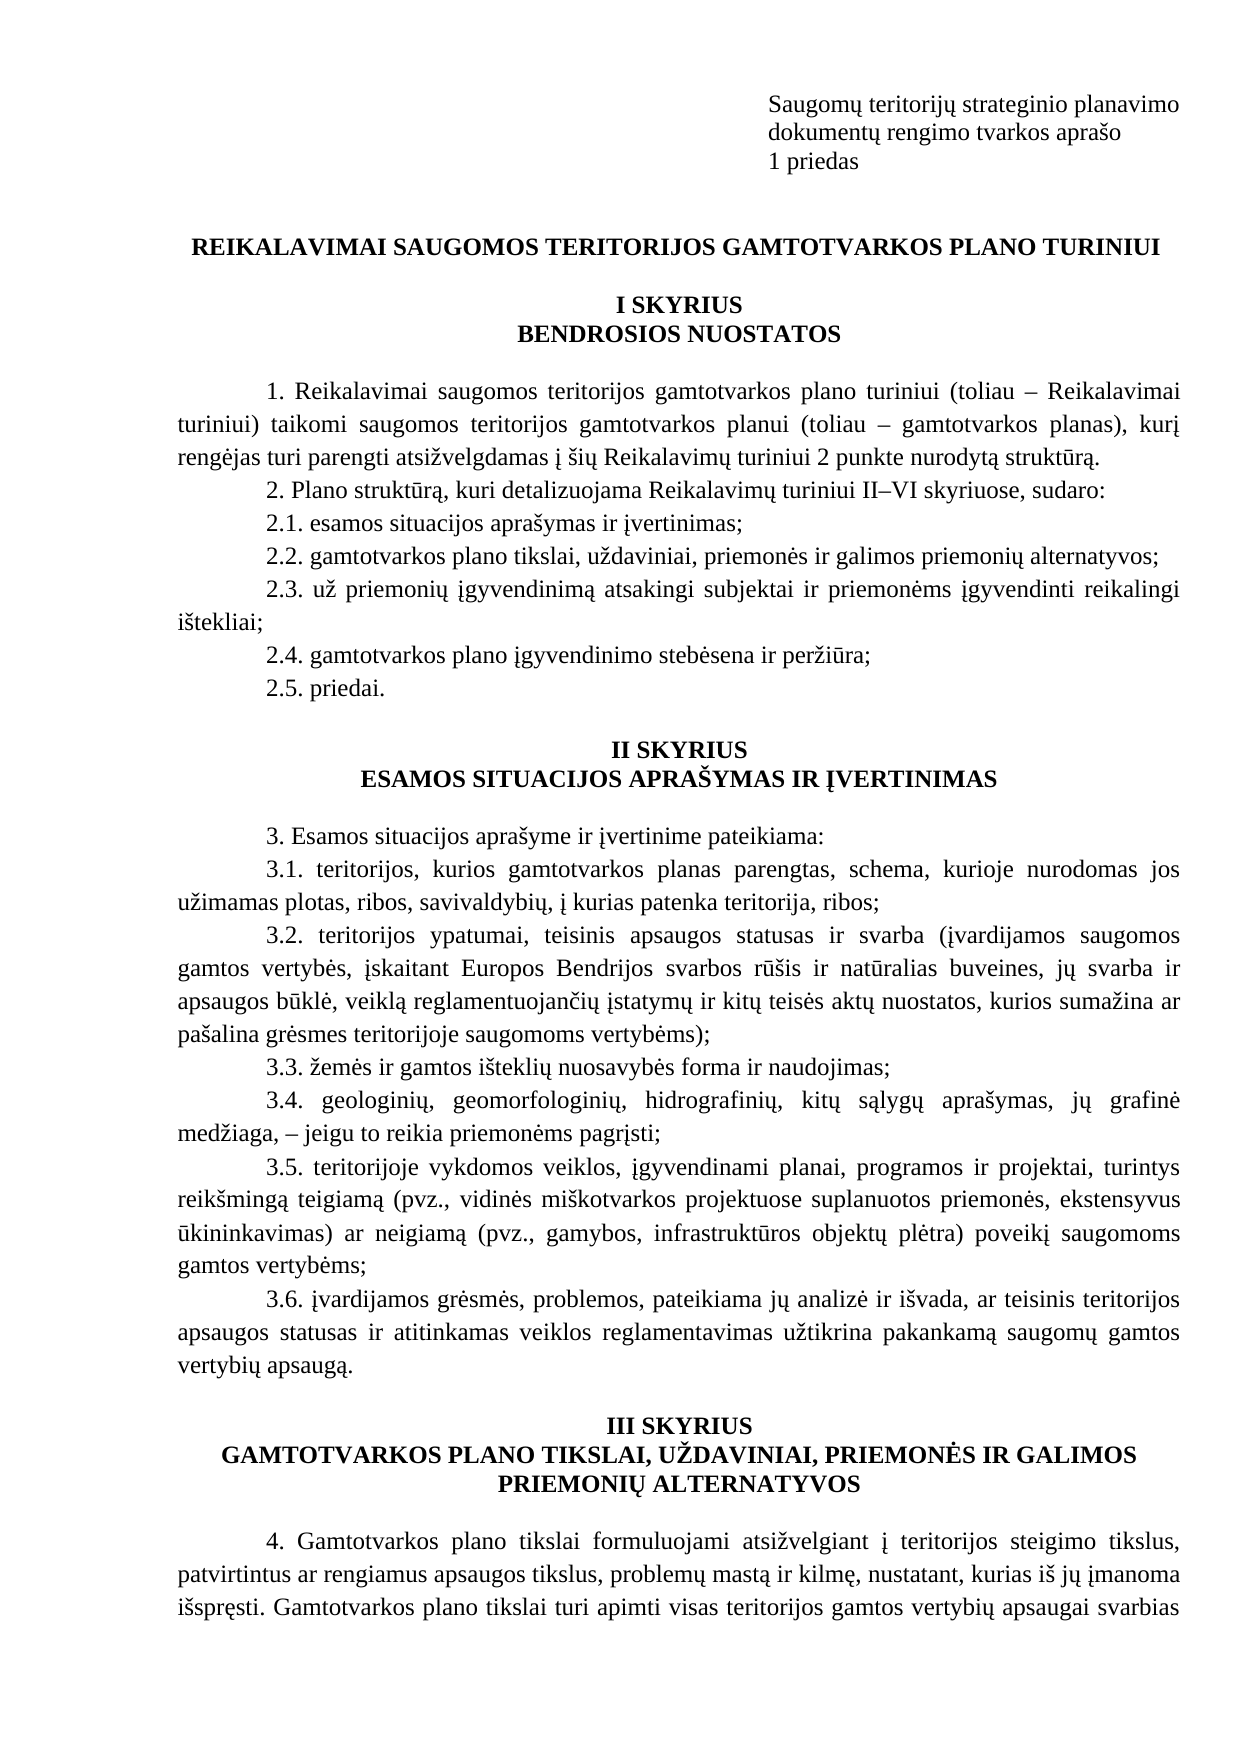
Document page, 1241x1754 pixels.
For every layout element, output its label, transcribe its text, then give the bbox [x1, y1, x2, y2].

text 3. Esamos situacijos aprašyme ir įvertinime pateikiama: [177, 821, 1181, 850]
text 3.1. teritorijos, kurios gamtotvarkos planas parengtas, schema, kurioje nurodomas jos užimamas plotas, ribos, savivaldybių, į kurias patenka teritorija, ribos; [177, 854, 1181, 916]
text 2.3. už priemonių įgyvendinimą atsakingi subjektai ir priemonėms įgyvendinti reikalingi ištekliai; [177, 574, 1181, 636]
text III SKYRIUS [177, 1411, 1181, 1440]
text 3.6. įvardijamos grėsmės, problemos, pateikiama jų analizė ir išvada, ar teisinis teritorijos apsaugos statusas ir atitinkamas veiklos reglamentavimas užtikrina pakankamą saugomų gamtos vertybių apsaugą. [177, 1284, 1181, 1378]
text GAMTOTVARKOS PLANO TIKSLAI, UŽDAVINIAI, PRIEMONĖS IR GALIMOS PRIEMONIŲ ALTERNATYVOS [177, 1440, 1181, 1498]
text REIKALAVIMAI SAUGOMOS TERITORIJOS GAMTOTVARKOS PLANO TURINIUI [177, 232, 1181, 261]
text Saugomų teritorijų strateginio planavimo [768, 89, 1181, 117]
text 1. Reikalavimai saugomos teritorijos gamtotvarkos plano turiniui (toliau – Reikalavimai turiniui) taikomi saugomos teritorijos gamtotvarkos planui (toliau – gamtotvarkos planas), kurį rengėjas turi parengti atsižvelgdamas į šių Reikalavimų turiniui 2 punkte nurodytą struktūrą. [177, 376, 1181, 471]
text ESAMOS SITUACIJOS APRAŠYMAS IR ĮVERTINIMAS [177, 764, 1181, 793]
text II SKYRIUS [177, 735, 1181, 764]
text I SKYRIUS [177, 290, 1181, 319]
text 2.1. esamos situacijos aprašymas ir įvertinimas; [177, 508, 1181, 537]
text BENDROSIOS NUOSTATOS [177, 319, 1181, 347]
text 3.3. žemės ir gamtos išteklių nuosavybės forma ir naudojimas; [177, 1052, 1181, 1081]
text 3.2. teritorijos ypatumai, teisinis apsaugos statusas ir svarba (įvardijamos saugomos gamtos vertybės, įskaitant Europos Bendrijos svarbos rūšis ir natūralias buveines, jų svarba ir apsaugos būklė, veiklą reglamentuojančių įstatymų ir kitų teisės aktų nuostatos, kurios sumažina ar pašalina grėsmes teritorijoje saugomoms vertybėms); [177, 920, 1181, 1048]
text 4. Gamtotvarkos plano tikslai formuluojami atsižvelgiant į teritorijos steigimo tikslus, patvirtintus ar rengiamus apsaugos tikslus, problemų mastą ir kilmę, nustatant, kurias iš jų įmanoma išspręsti. Gamtotvarkos plano tikslai turi apimti visas teritorijos gamtos vertybių apsaugai svarbias [177, 1526, 1181, 1621]
text 1 priedas [768, 146, 1181, 175]
text 3.5. teritorijoje vykdomos veiklos, įgyvendinami planai, programos ir projektai, turintys reikšmingą teigiamą (pvz., vidinės miškotvarkos projektuose suplanuotos priemonės, ekstensyvus ūkininkavimas) ar neigiamą (pvz., gamybos, infrastruktūros objektų plėtra) poveikį saugomoms gamtos vertybėms; [177, 1152, 1181, 1279]
text 2. Plano struktūrą, kuri detalizuojama Reikalavimų turiniui II–VI skyriuose, sudaro: [177, 475, 1181, 504]
text dokumentų rengimo tvarkos aprašo [768, 117, 1181, 146]
text 3.4. geologinių, geomorfologinių, hidrografinių, kitų sąlygų aprašymas, jų grafinė medžiaga, – jeigu to reikia priemonėms pagrįsti; [177, 1086, 1181, 1147]
text 2.4. gamtotvarkos plano įgyvendinimo stebėsena ir peržiūra; [177, 640, 1181, 669]
text 2.2. gamtotvarkos plano tikslai, uždaviniai, priemonės ir galimos priemonių alternatyvos; [177, 541, 1181, 570]
text 2.5. priedai. [177, 673, 1181, 702]
